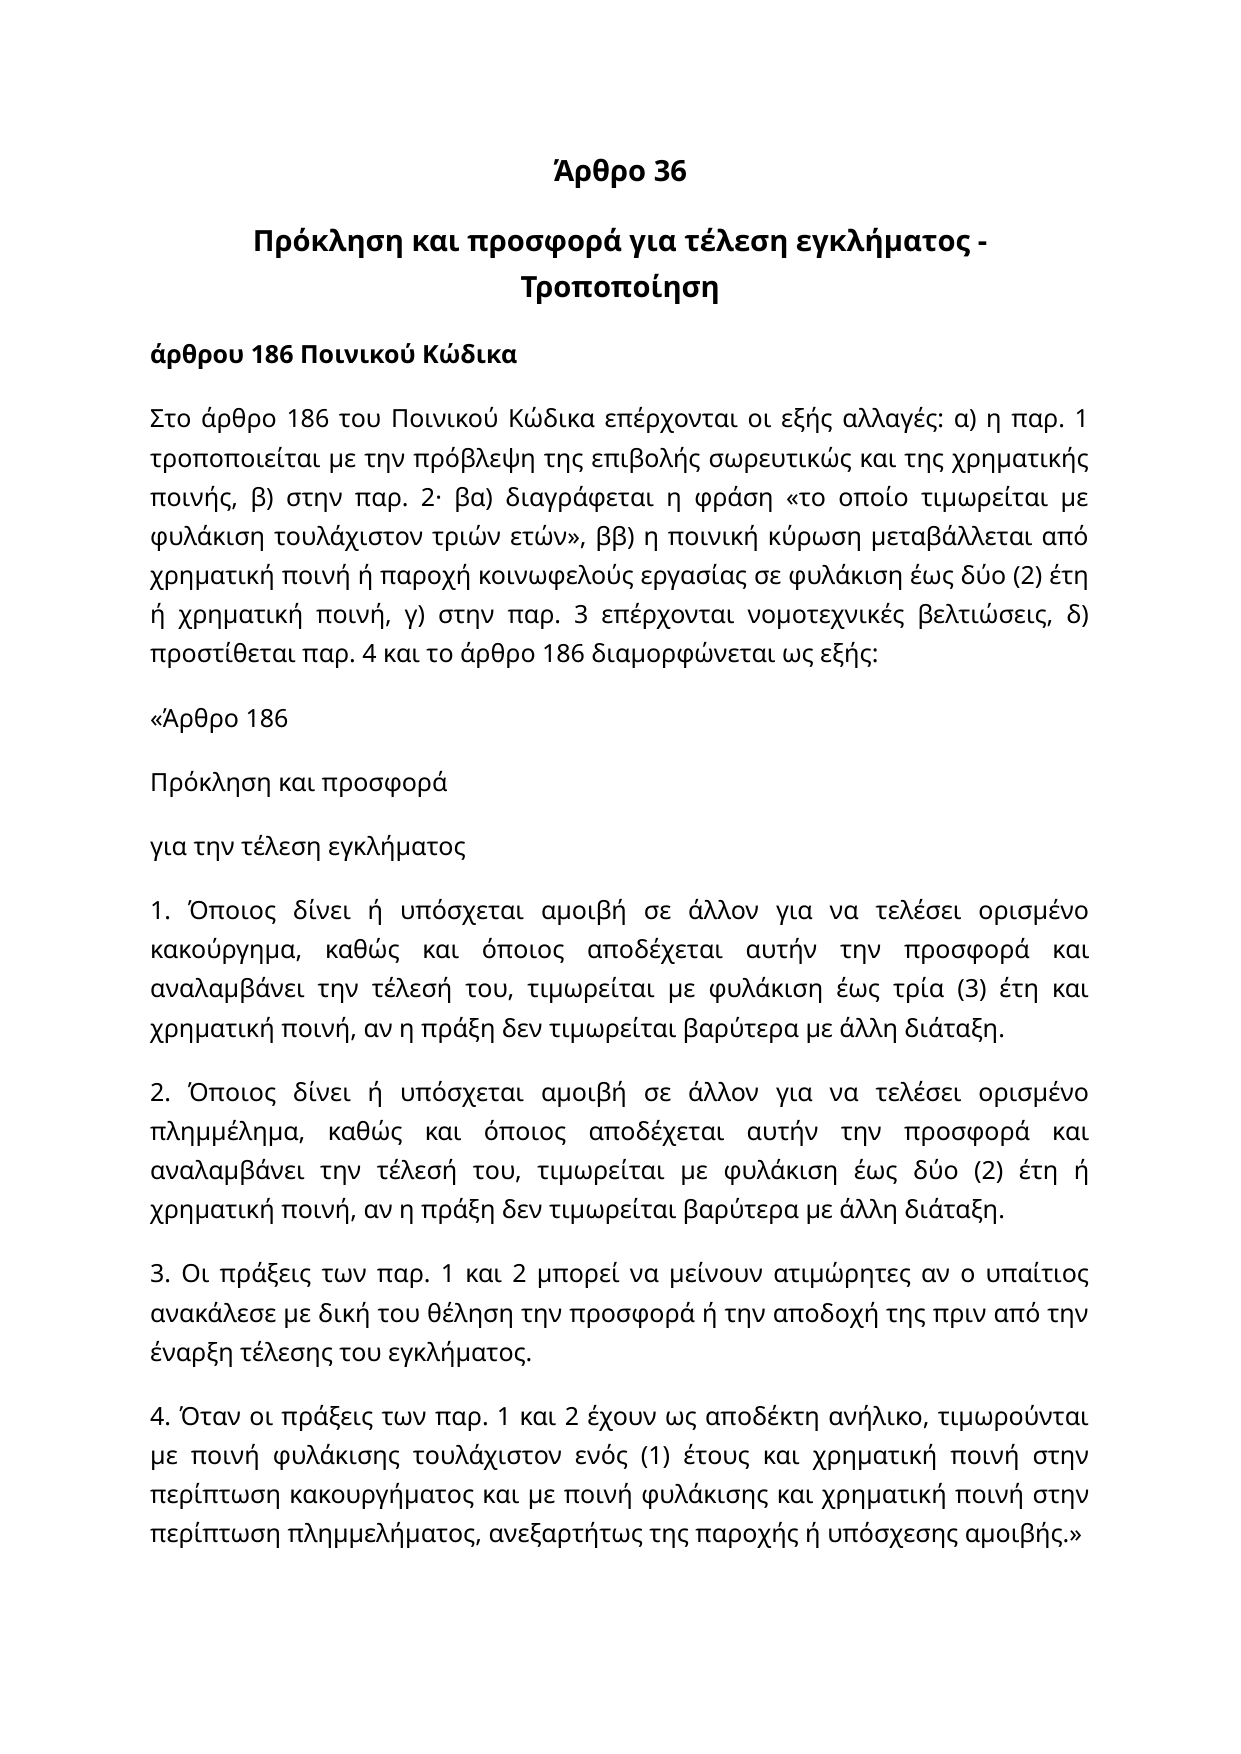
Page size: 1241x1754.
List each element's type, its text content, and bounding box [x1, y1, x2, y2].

text 3. Οι πράξεις των παρ. 1 και 2 μπορεί να μείνουν ατιμώρητες αν ο υπαίτιος ανακάλεσε με δική του θέληση την προσφορά ή την αποδοχή της πριν από την έναρξη τέλεσης του εγκλήματος. [150, 1256, 1090, 1368]
text 1. Όποιος δίνει ή υπόσχεται αμοιβή σε άλλον για να τελέσει ορισμένο κακούργημα, καθώς και όποιος αποδέχεται αυτήν την προσφορά και αναλαμβάνει την τέλεσή του, τιμωρείται με φυλάκιση έως τρία (3) έτη και χρηματική ποινή, αν η πράξη δεν τιμωρείται βαρύτερα με άλλη διάταξη. [150, 893, 1090, 1044]
text άρθρου 186 Ποινικού Κώδικα [150, 337, 1090, 371]
text 2. Όποιος δίνει ή υπόσχεται αμοιβή σε άλλον για να τελέσει ορισμένο πλημμέλημα, καθώς και όποιος αποδέχεται αυτήν την προσφορά και αναλαμβάνει την τέλεσή του, τιμωρείται με φυλάκιση έως δύο (2) έτη ή χρηματική ποινή, αν η πράξη δεν τιμωρείται βαρύτερα με άλλη διάταξη. [150, 1074, 1090, 1226]
text Πρόκληση και προσφορά [150, 764, 1090, 798]
text Στο άρθρο 186 του Ποινικού Κώδικα επέρχονται οι εξής αλλαγές: α) η παρ. 1 τροποποιείται με την πρόβλεψη της επιβολής σωρευτικώς και της χρηματικής ποινής, β) στην παρ. 2· βα) διαγράφεται η φράση «το οποίο τιμωρείται με φυλάκιση τουλάχιστον τριών ετών», ββ) η ποινική κύρωση μεταβάλλεται από χρηματική ποινή ή παροχή κοινωφελούς εργασίας σε φυλάκιση έως δύο (2) έτη ή χρηματική ποινή, γ) στην παρ. 3 επέρχονται νομοτεχνικές βελτιώσεις, δ) προστίθεται παρ. 4 και το άρθρο 186 διαμορφώνεται ως εξής: [150, 401, 1090, 670]
text 4. Όταν οι πράξεις των παρ. 1 και 2 έχουν ως αποδέκτη ανήλικο, τιμωρούνται με ποινή φυλάκισης τουλάχιστον ενός (1) έτους και χρηματική ποινή στην περίπτωση κακουργήματος και με ποινή φυλάκισης και χρηματική ποινή στην περίπτωση πλημμελήματος, ανεξαρτήτως της παροχής ή υπόσχεσης αμοιβής.» [150, 1398, 1090, 1550]
text για την τέλεση εγκλήματος [150, 828, 1090, 863]
subtitle Άρθρο 36 [150, 150, 1090, 190]
subtitle Πρόκληση και προσφορά για τέλεση εγκλήματος - Τροποποίηση [150, 221, 1090, 306]
text «Άρθρο 186 [150, 700, 1090, 734]
